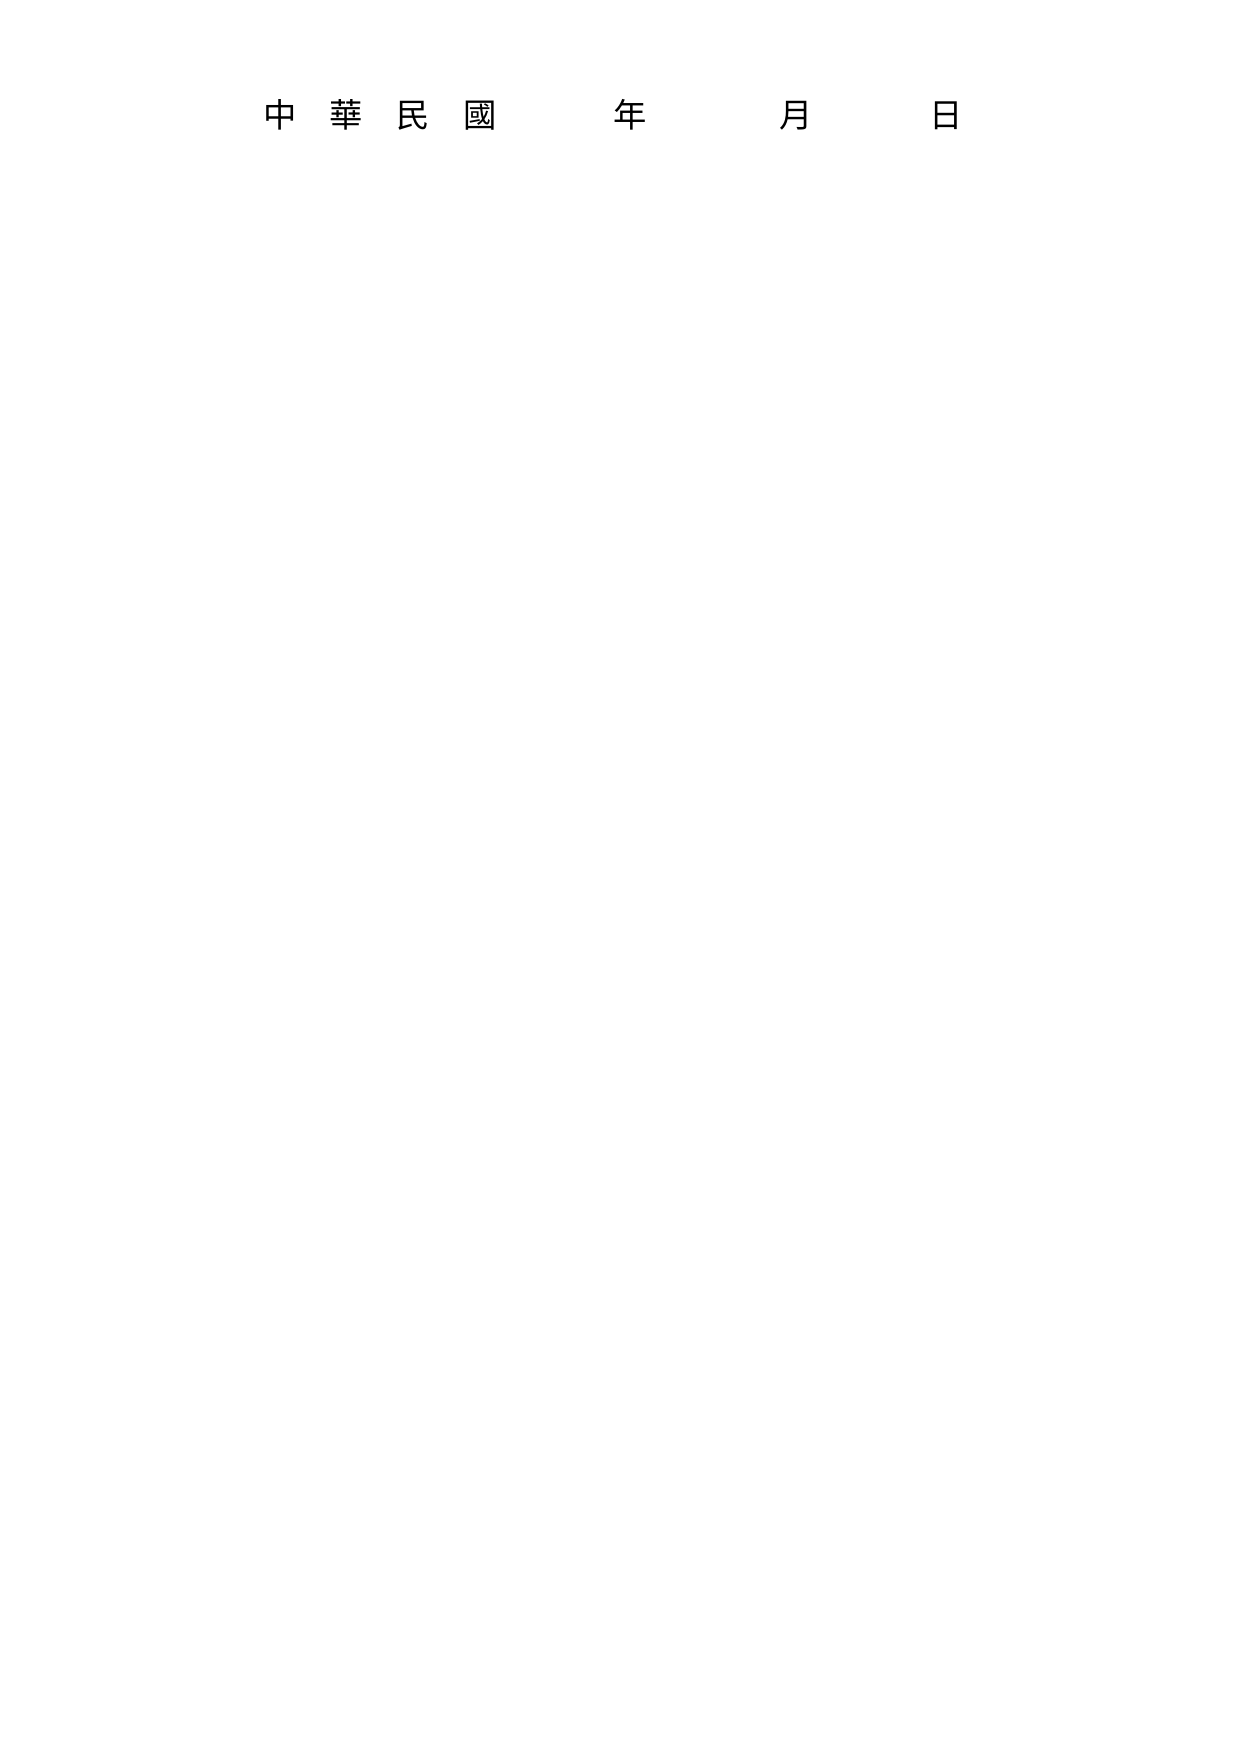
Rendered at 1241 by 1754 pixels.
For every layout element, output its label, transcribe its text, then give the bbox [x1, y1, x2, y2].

text 中 華 民 國 年 月 日 [118, 89, 1107, 137]
